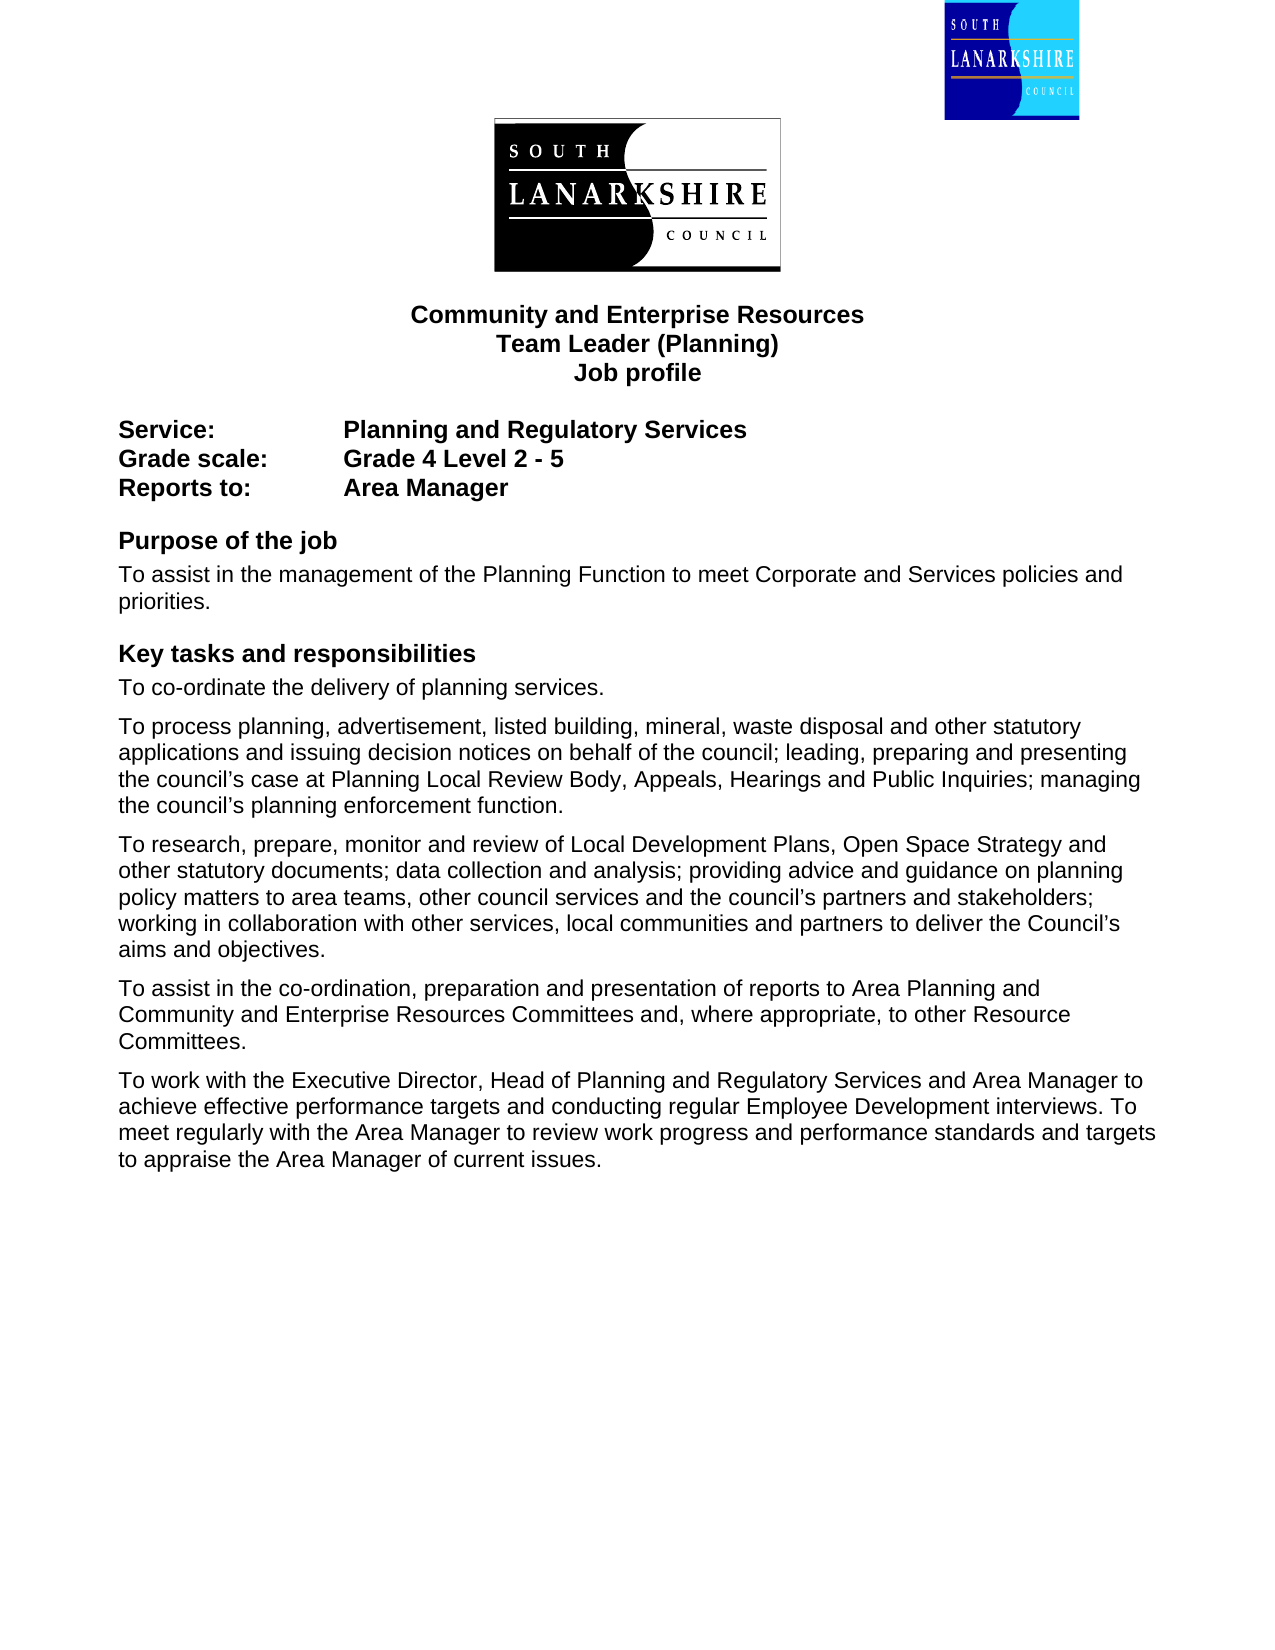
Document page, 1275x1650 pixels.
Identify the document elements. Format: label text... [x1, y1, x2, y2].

text To process planning, advertisement, listed building, mineral, waste disposal and other statutory applications and issuing decision notices on behalf of the council; leading, preparing and presenting the council’s case at Planning Local Review Body, Appeals, Hearings and Public Inquiries; managing the council’s planning enforcement function. [118, 713, 1157, 818]
text Grade scale: Grade 4 Level 2 - 5 [118, 444, 1157, 472]
text To assist in the co-ordination, preparation and presentation of reports to Area Planning and Community and Enterprise Resources Committees and, where appropriate, to other Resource Committees. [118, 975, 1157, 1054]
subtitle Key tasks and responsibilities [118, 639, 1157, 668]
text Service: Planning and Regulatory Services [118, 415, 1157, 444]
text To co-ordinate the delivery of planning services. [118, 674, 1157, 700]
text To research, prepare, monitor and review of Local Development Plans, Open Space Strategy and other statutory documents; data collection and analysis; providing advice and guidance on planning policy matters to area teams, other council services and the council’s partners and stakeholders; working in collaboration with other services, local communities and partners to deliver the Council’s aims and objectives. [118, 831, 1157, 962]
subtitle Purpose of the job [118, 526, 1157, 555]
text Reports to: Area Manager [118, 472, 1157, 501]
text To work with the Executive Director, Head of Planning and Regulatory Services and Area Manager to achieve effective performance targets and conducting regular Employee Development interviews. To meet regularly with the Area Manager to review work progress and performance standards and targets to appraise the Area Manager of current issues. [118, 1067, 1157, 1172]
text To assist in the management of the Planning Function to meet Corporate and Services policies and priorities. [118, 561, 1157, 614]
subtitle Community and Enterprise Resources Team Leader (Planning) Job profile [118, 300, 1157, 386]
